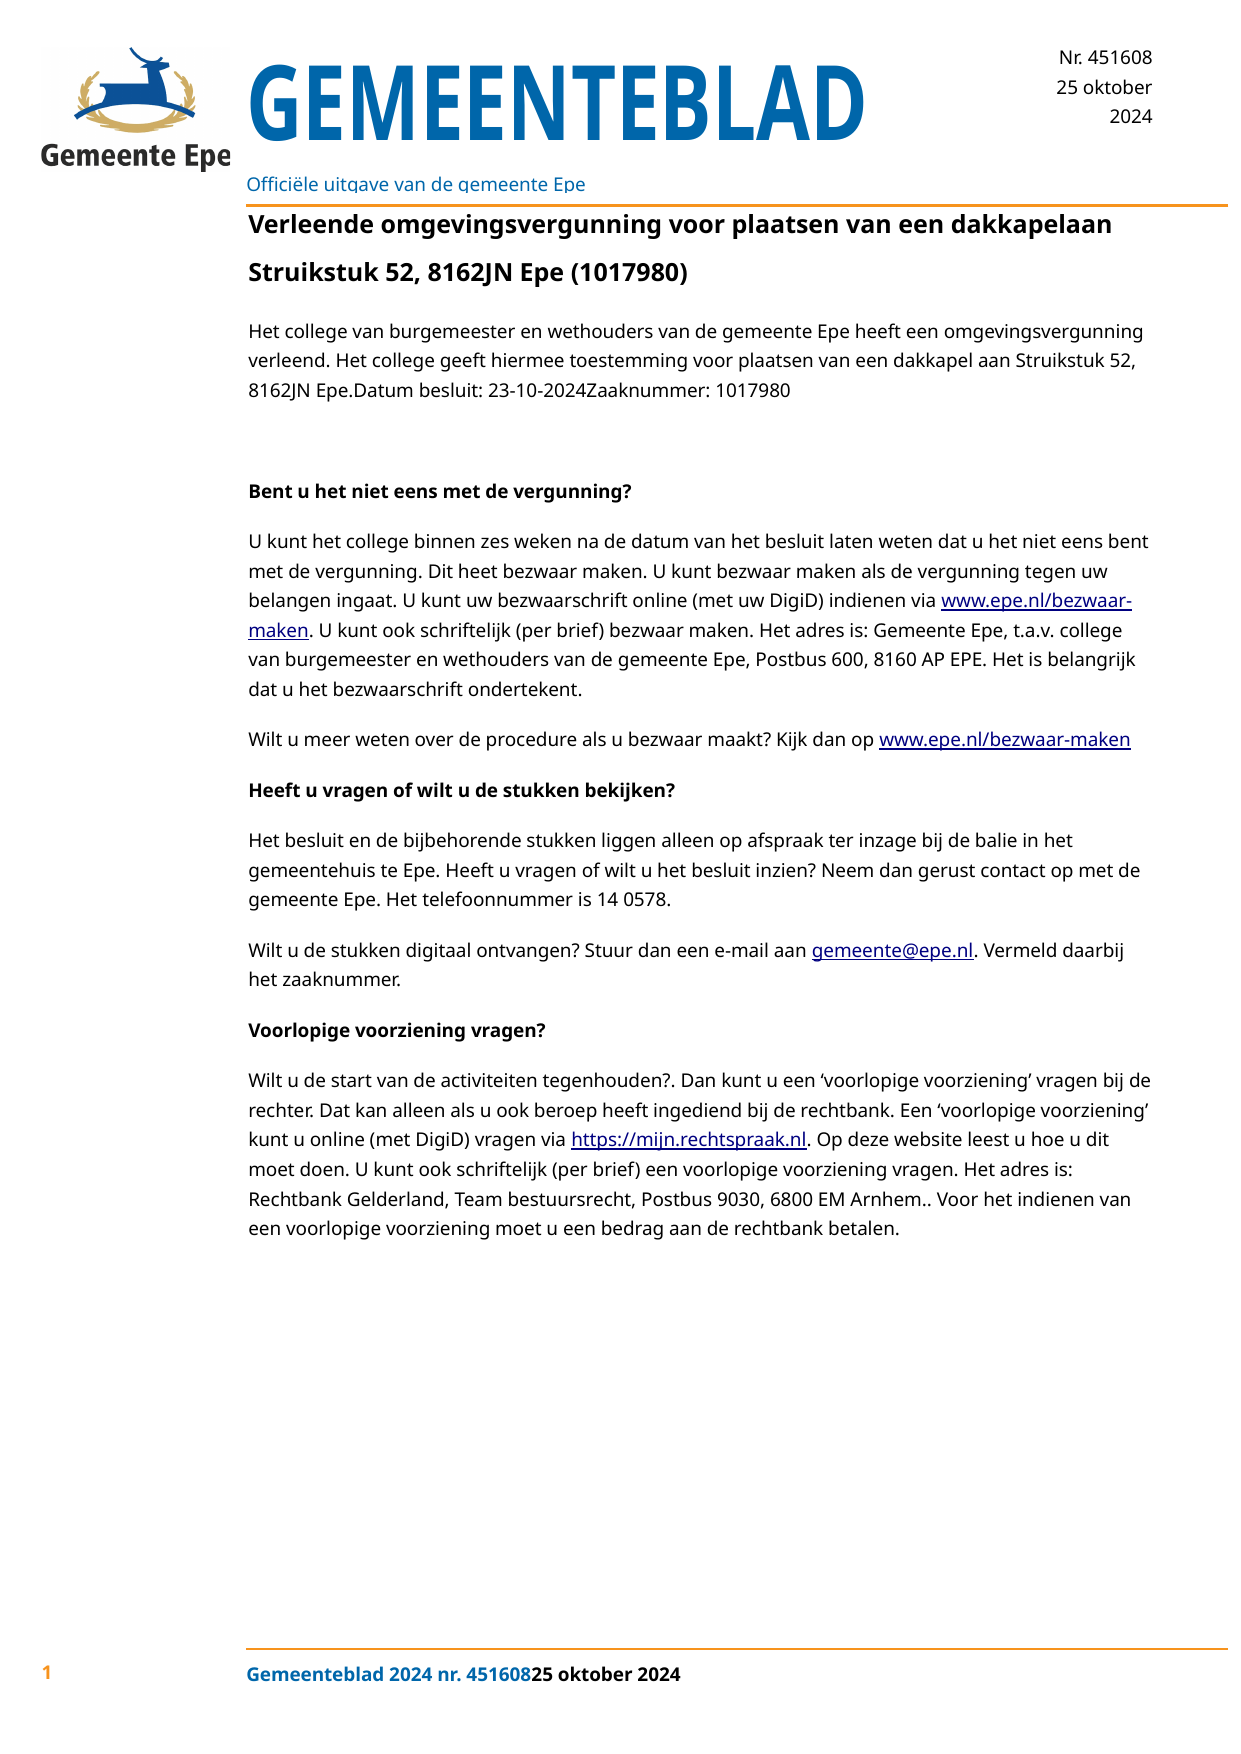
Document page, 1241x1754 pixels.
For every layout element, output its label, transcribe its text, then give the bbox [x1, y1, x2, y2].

text Bent u het niet eens met de vergunning? [248, 478, 1152, 504]
text Wilt u meer weten over de procedure als u bezwaar maakt? Kijk dan op www.epe.nl/bezwaar-maken [248, 727, 1152, 752]
text Wilt u de start van de activiteiten tegenhouden?. Dan kunt u een ‘voorlopige voorziening’ vragen bij de rechter. Dat kan alleen als u ook beroep heeft ingediend bij de rechtbank. Een ‘voorlopige voorziening’ kunt u online (met DigiD) vragen via https://mijn.rechtspraak.nl. Op deze website leest u hoe u dit moet doen. U kunt ook schriftelijk (per brief) een voorlopige voorziening vragen. Het adres is: Rechtbank Gelderland, Team bestuursrecht, Postbus 9030, 6800 EM Arnhem.. Voor het indienen van een voorlopige voorziening moet u een bedrag aan de rechtbank betalen. [248, 1067, 1152, 1241]
text U kunt het college binnen zes weken na de datum van het besluit laten weten dat u het niet eens bent met de vergunning. Dit heet bezwaar maken. U kunt bezwaar maken als de vergunning tegen uw belangen ingaat. U kunt uw bezwaarschrift online (met uw DigiD) indienen via www.epe.nl/bezwaar-maken. U kunt ook schriftelijk (per brief) bezwaar maken. Het adres is: Gemeente Epe, t.a.v. college van burgemeester en wethouders van de gemeente Epe, Postbus 600, 8160 AP EPE. Het is belangrijk dat u het bezwaarschrift ondertekent. [248, 528, 1152, 702]
text Verleende omgevingsvergunning voor plaatsen van een dakkapelaan Struikstuk 52, 8162JN Epe (1017980) [248, 207, 1152, 288]
text Heeft u vragen of wilt u de stukken bekijken? [248, 777, 1152, 803]
picture [41, 47, 231, 172]
text Het besluit en de bijbehorende stukken liggen alleen op afspraak ter inzage bij de balie in het gemeentehuis te Epe. Heeft u vragen of wilt u het besluit inzien? Neem dan gerust contact op met de gemeente Epe. Het telefoonnummer is 14 0578. [248, 827, 1152, 912]
text Wilt u de stukken digitaal ontvangen? Stuur dan een e-mail aan gemeente@epe.nl. Vermeld daarbij het zaaknummer. [248, 937, 1152, 992]
text Voorlopige voorziening vragen? [248, 1017, 1152, 1043]
text Het college van burgemeester en wethouders van de gemeente Epe heeft een omgevingsvergunning verleend. Het college geeft hiermee toestemming voor plaatsen van een dakkapel aan Struikstuk 52, 8162JN Epe.Datum besluit: 23-10-2024Zaaknummer: 1017980 [248, 318, 1152, 403]
